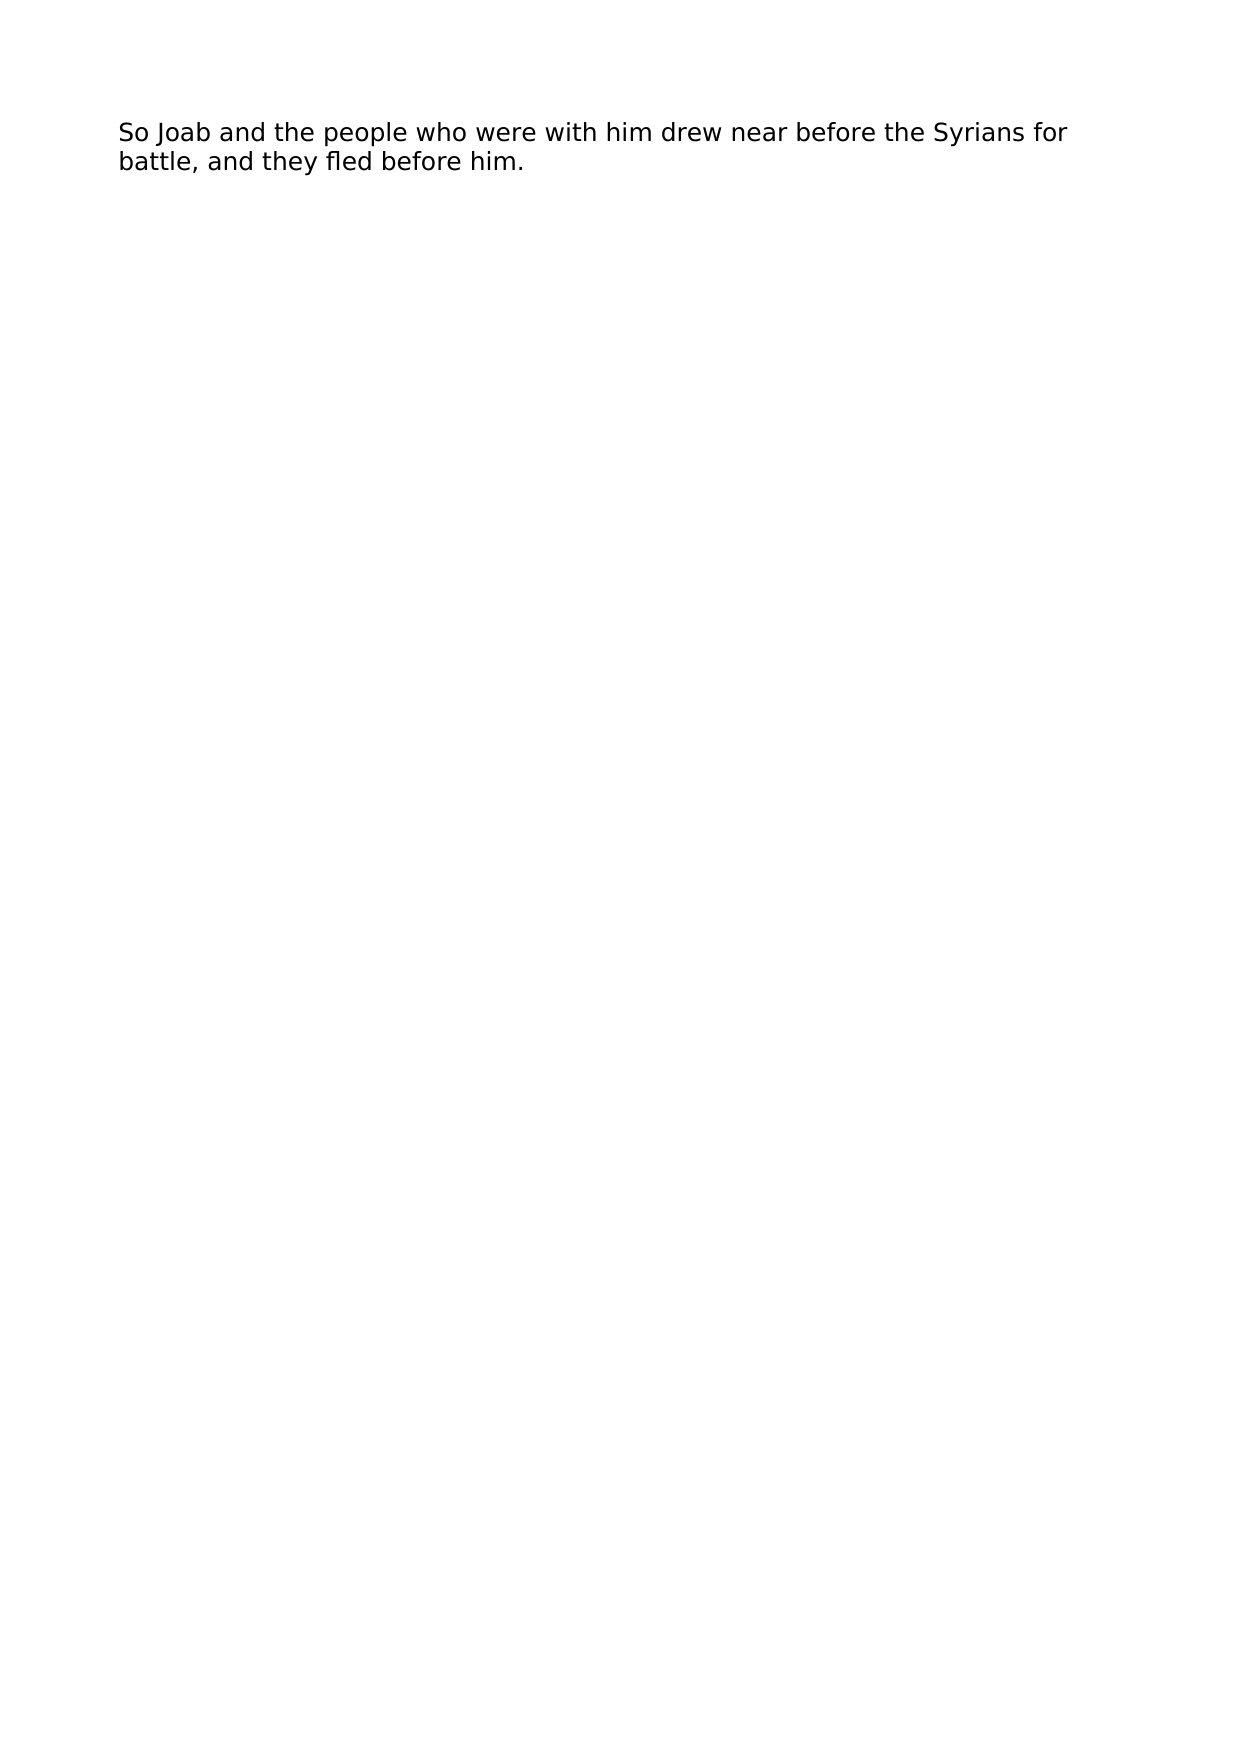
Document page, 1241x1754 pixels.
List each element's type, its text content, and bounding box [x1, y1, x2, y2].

text So Joab and the people who were with him drew near before the Syrians for battle, and they fled before him. [118, 118, 1122, 176]
